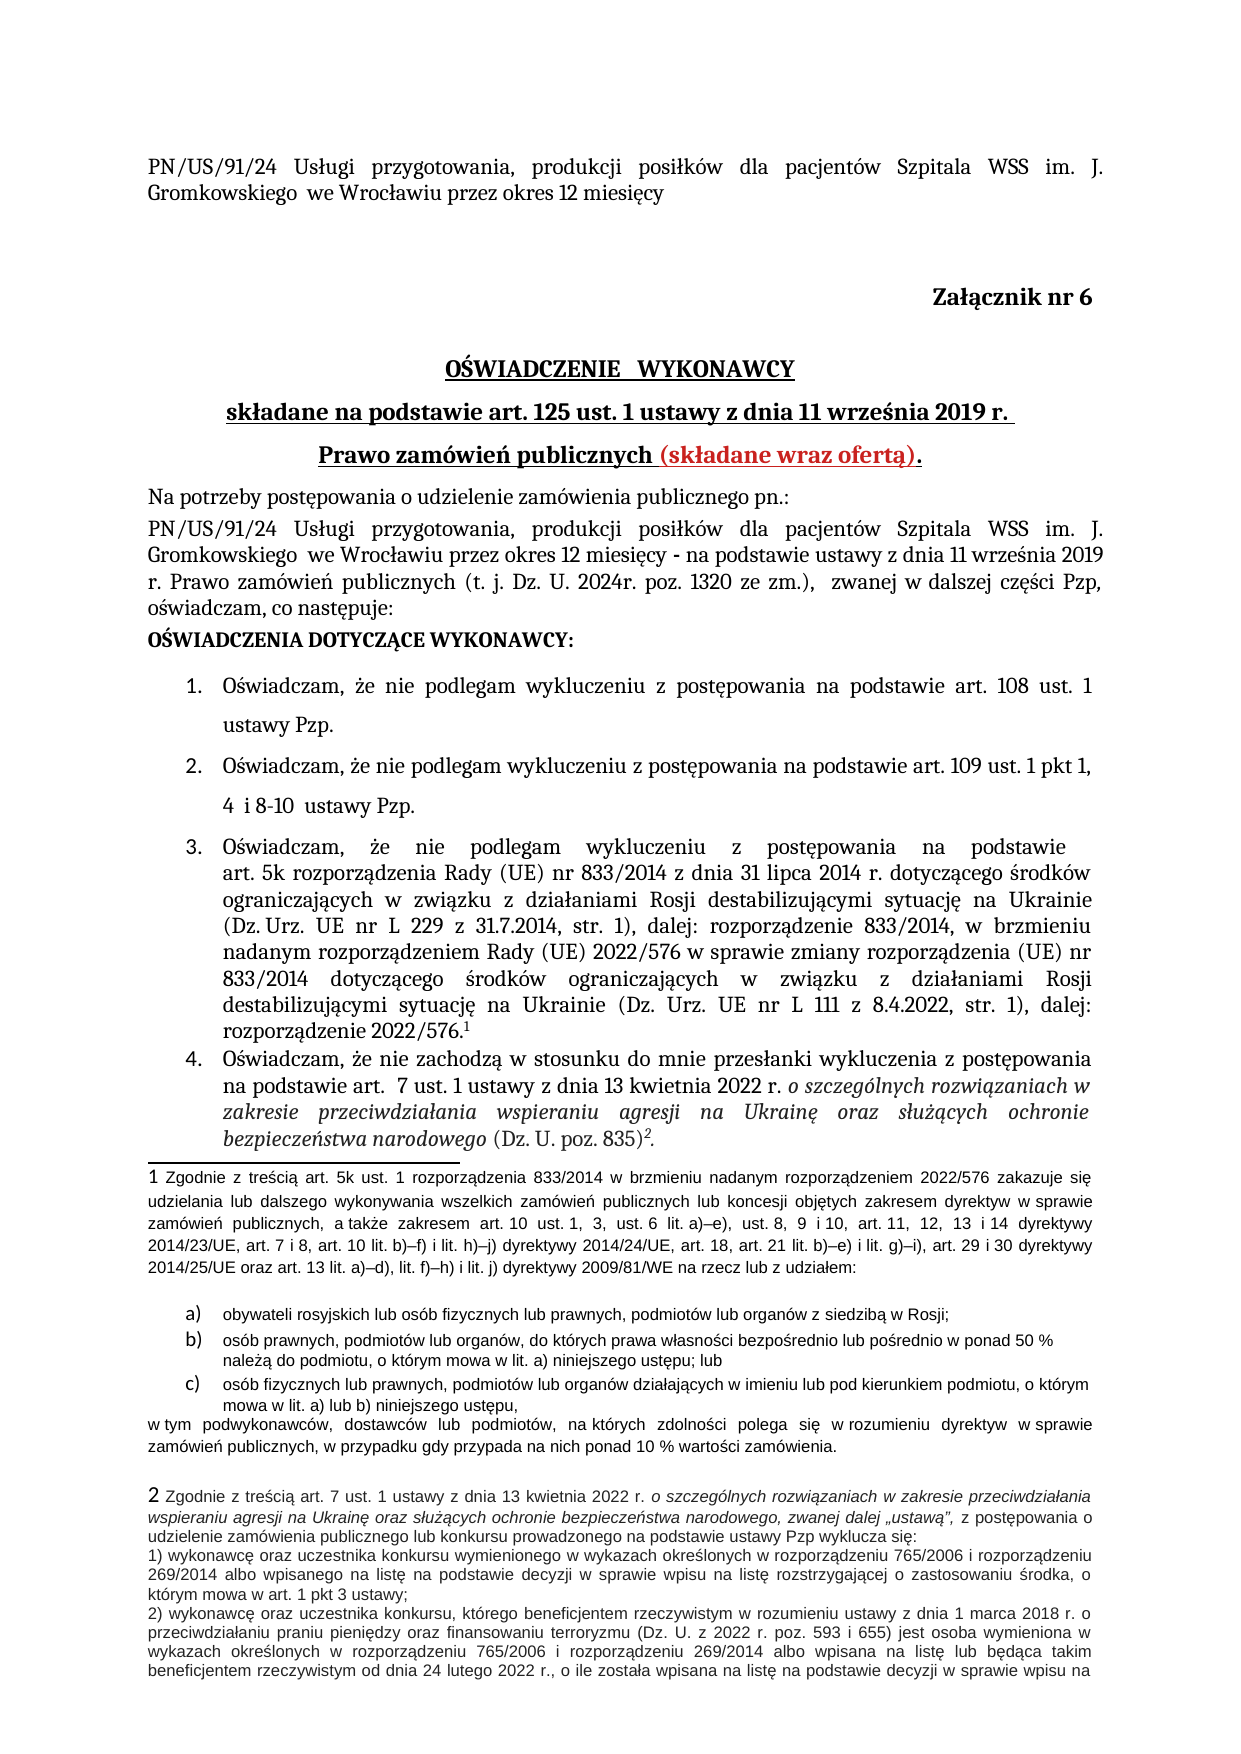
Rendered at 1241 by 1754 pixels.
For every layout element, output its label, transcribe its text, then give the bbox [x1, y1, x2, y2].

list Oświadczam, że nie podlegam wykluczeniu z postępowania na podstawie art. 5k rozporządzenia Rady (UE) nr 833/2014 z dnia 31 lipca 2014 r. dotyczącego środków ograniczających w związku z działaniami Rosji destabilizującymi sytuację na Ukrainie (Dz. Urz. UE nr L 229 z 31.7.2014, str. 1), dalej: rozporządzenie 833/2014, w brzmieniu nadanym rozporządzeniem Rady (UE) 2022/576 w sprawie zmiany rozporządzenia (UE) nr 833/2014 dotyczącego środków ograniczających w związku z działaniami Rosji destabilizującymi sytuację na Ukrainie (Dz. Urz. UE nr L 111 z 8.4.2022, str. 1), dalej: rozporządzenie 2022/576. [185, 832, 1093, 1044]
text Na potrzeby postępowania o udzielenie zamówienia publicznego pn.: [148, 484, 1093, 509]
list Oświadczam, że nie zachodzą w stosunku do mnie przesłanki wykluczenia z postępowania na podstawie art. 7 ust. 1 ustawy z dnia 13 kwietnia 2022 r. o szczególnych rozwiązaniach w zakresie przeciwdziałania wspieraniu agresji na Ukrainę oraz służących ochronie bezpieczeństwa narodowego (Dz. U. poz. 835). [185, 1044, 1093, 1152]
list Oświadczam, że nie podlegam wykluczeniu z postępowania na podstawie art. 108 ust. 1 ustawy Pzp. [185, 671, 1093, 738]
list obywateli rosyjskich lub osób fizycznych lub prawnych, podmiotów lub organów z siedzibą w Rosji; [185, 1300, 1093, 1326]
list 2) wykonawcę oraz uczestnika konkursu, którego beneficjentem rzeczywistym w rozumieniu ustawy z dnia 1 marca 2018 r. o przeciwdziałaniu praniu pieniędzy oraz finansowaniu terroryzmu (Dz. U. z 2022 r. poz. 593 i 655) jest osoba wymieniona w wykazach określonych w rozporządzeniu 765/2006 i rozporządzeniu 269/2014 albo wpisana na listę lub będąca takim beneficjentem rzeczywistym od dnia 24 lutego 2022 r., o ile została wpisana na listę na podstawie decyzji w sprawie wpisu na [148, 1603, 1093, 1680]
list Zgodnie z treścią art. 5k ust. 1 rozporządzenia 833/2014 w brzmieniu nadanym rozporządzeniem 2022/576 zakazuje się udzielania lub dalszego wykonywania wszelkich zamówień publicznych lub koncesji objętych zakresem dyrektyw w sprawie zamówień publicznych, a także zakresem art. 10 ust. 1, 3, ust. 6 lit. a)–e), ust. 8, 9 i 10, art. 11, 12, 13 i 14 dyrektywy 2014/23/UE, art. 7 i 8, art. 10 lit. b)–f) i lit. h)–j) dyrektywy 2014/24/UE, art. 18, art. 21 lit. b)–e) i lit. g)–i), art. 29 i 30 dyrektywy 2014/25/UE oraz art. 13 lit. a)–d), lit. f)–h) i lit. j) dyrektywy 2009/81/WE na rzecz lub z udziałem: [148, 1163, 1093, 1277]
list 1) wykonawcę oraz uczestnika konkursu wymienionego w wykazach określonych w rozporządzeniu 765/2006 i rozporządzeniu 269/2014 albo wpisanego na listę na podstawie decyzji w sprawie wpisu na listę rozstrzygającej o zastosowaniu środka, o którym mowa w art. 1 pkt 3 ustawy; [148, 1546, 1093, 1603]
list w tym podwykonawców, dostawców lub podmiotów, na których zdolności polega się w rozumieniu dyrektyw w sprawie zamówień publicznych, w przypadku gdy przypada na nich ponad 10 % wartości zamówienia. [148, 1415, 1093, 1456]
text OŚWIADCZENIE WYKONAWCY składane na podstawie art. 125 ust. 1 ustawy z dnia 11 września 2019 r. Prawo zamówień publicznych (składane wraz ofertą). [148, 355, 1093, 470]
list osób prawnych, podmiotów lub organów, do których prawa własności bezpośrednio lub pośrednio w ponad 50 % należą do podmiotu, o którym mowa w lit. a) niniejszego ustępu; lub [185, 1326, 1093, 1370]
text Załącznik nr 6 [148, 283, 1093, 312]
list Oświadczam, że nie podlegam wykluczeniu z postępowania na podstawie art. 109 ust. 1 pkt 1, 4 i 8-10 ustawy Pzp. [185, 751, 1093, 819]
list Zgodnie z treścią art. 7 ust. 1 ustawy z dnia 13 kwietnia 2022 r. o szczególnych rozwiązaniach w zakresie przeciwdziałania wspieraniu agresji na Ukrainę oraz służących ochronie bezpieczeństwa narodowego, zwanej dalej „ustawą”, z postępowania o udzielenie zamówienia publicznego lub konkursu prowadzonego na podstawie ustawy Pzp wyklucza się: [148, 1480, 1093, 1546]
text OŚWIADCZENIA DOTYCZĄCE WYKONAWCY: [148, 627, 1093, 653]
text PN/US/91/24 Usługi przygotowania, produkcji posiłków dla pacjentów Szpitala WSS im. J. Gromkowskiego we Wrocławiu przez okres 12 miesięcy - na podstawie ustawy z dnia 11 września 2019 r. Prawo zamówień publicznych (t. j. Dz. U. 2024r. poz. 1320 ze zm.), zwanej w dalszej części Pzp, oświadczam, co następuje: [148, 516, 1104, 621]
list osób fizycznych lub prawnych, podmiotów lub organów działających w imieniu lub pod kierunkiem podmiotu, o którym mowa w lit. a) lub b) niniejszego ustępu, [185, 1370, 1093, 1415]
